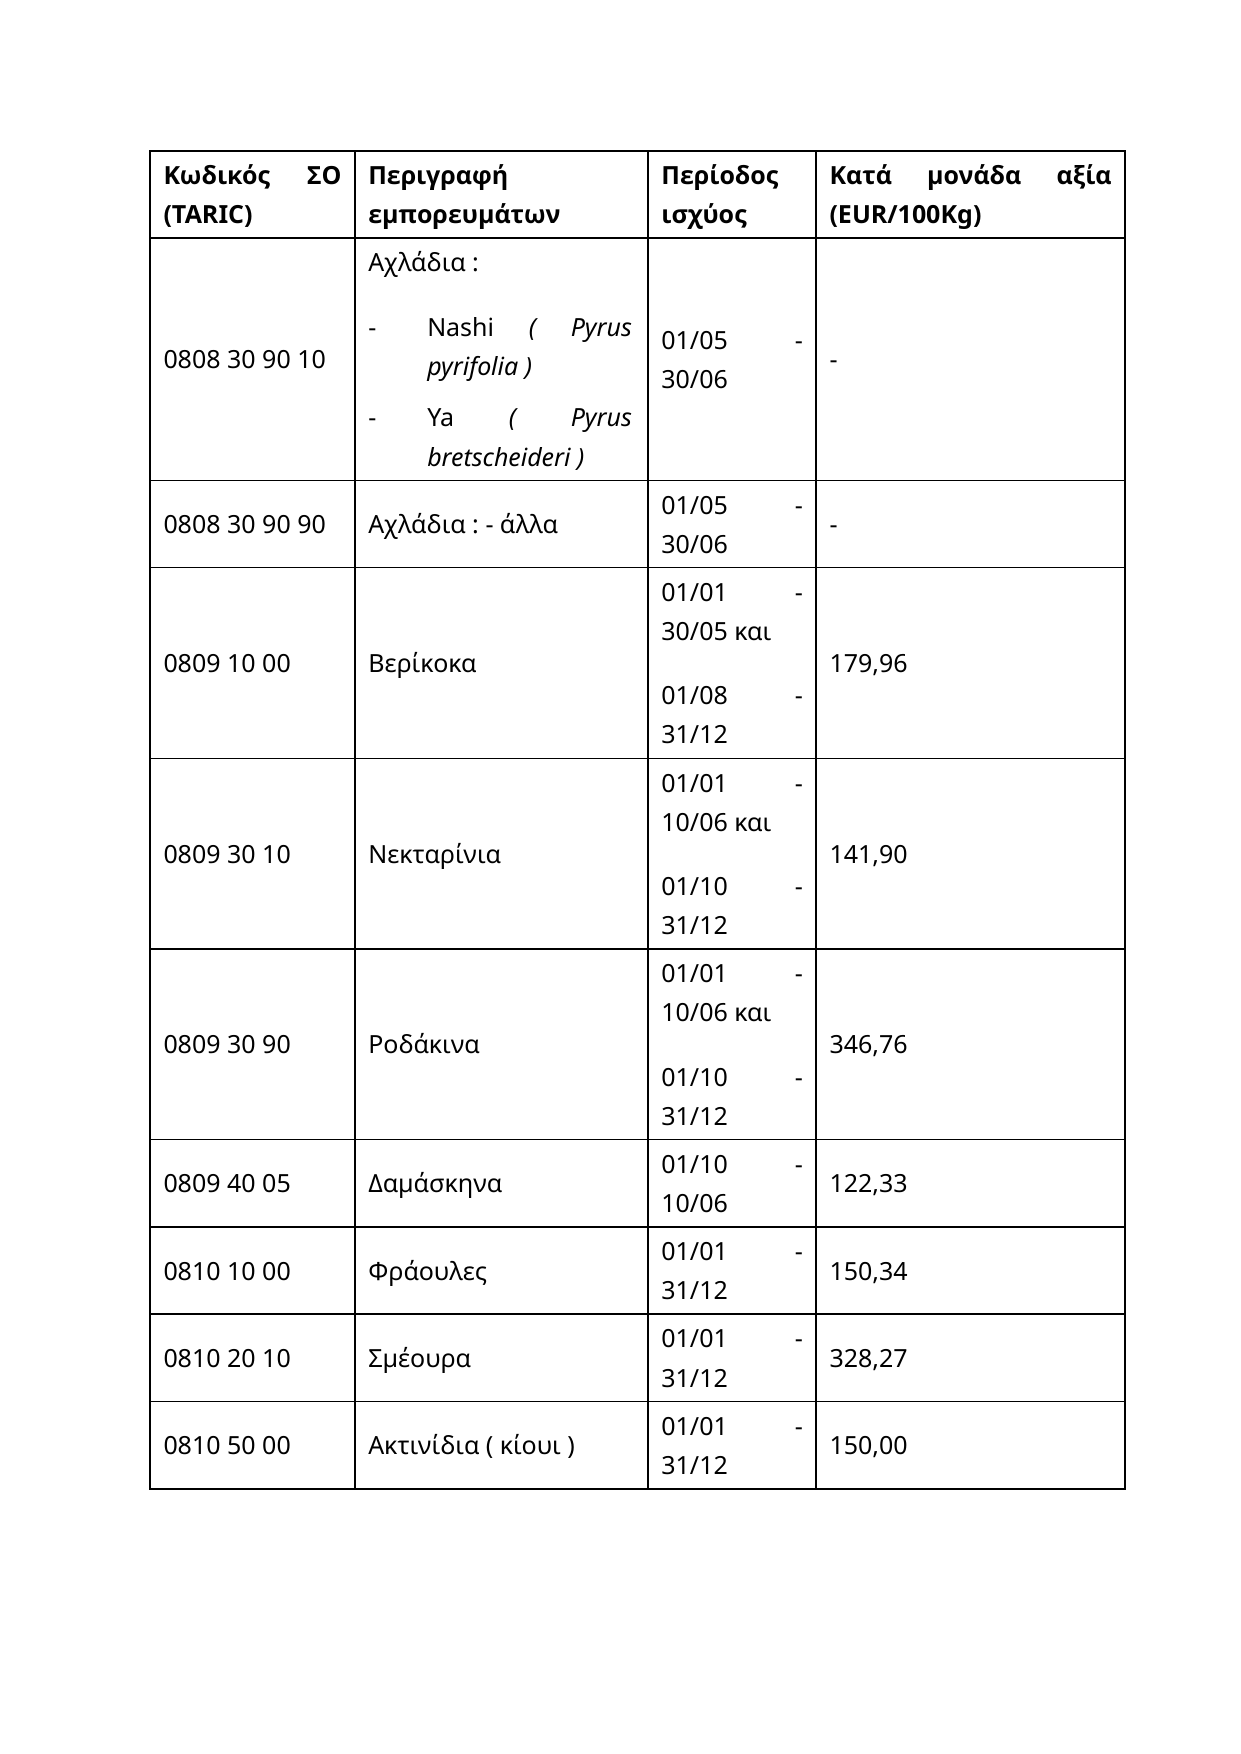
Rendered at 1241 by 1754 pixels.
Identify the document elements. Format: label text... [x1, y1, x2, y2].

table_cell Δαμάσκηνα [356, 1140, 647, 1226]
table_cell 0810 20 10 [151, 1315, 354, 1401]
table_cell 0809 30 10 [151, 759, 354, 948]
table_header Περιγραφή εμπορευμάτων [356, 152, 647, 237]
table_cell 150,00 [817, 1402, 1124, 1488]
table_cell 01/10 - 10/06 [649, 1140, 815, 1226]
table_cell 01/01 - 31/12 [649, 1315, 815, 1401]
table_header Κατά μονάδα αξία (EUR/100Kg) [817, 152, 1124, 237]
table_cell 01/05 - 30/06 [649, 481, 815, 567]
table_cell Ακτινίδια ( κίουι ) [356, 1402, 647, 1488]
table_header Κωδικός ΣΟ (TARIC) [151, 152, 354, 237]
table_cell 346,76 [817, 950, 1124, 1139]
table_cell 0810 50 00 [151, 1402, 354, 1488]
table_cell 01/01 - 10/06 και 01/10 - 31/12 [649, 950, 815, 1139]
table_cell 01/01 - 31/12 [649, 1228, 815, 1313]
table_cell 01/01 - 31/12 [649, 1402, 815, 1488]
table_cell 01/05 - 30/06 [649, 239, 815, 479]
table_cell Αχλάδια : - άλλα [356, 481, 647, 567]
table_cell 122,33 [817, 1140, 1124, 1226]
table_cell Φράουλες [356, 1228, 647, 1313]
table_cell 150,34 [817, 1228, 1124, 1313]
table_cell Βερίκοκα [356, 568, 647, 757]
table_cell 141,90 [817, 759, 1124, 948]
table_cell 179,96 [817, 568, 1124, 757]
table_cell Αχλάδια : - Nashi ( Pyrus pyrifolia ) - Ya ( Pyrus bretscheideri ) [356, 239, 647, 479]
table_cell 0809 10 00 [151, 568, 354, 757]
table_header Περίοδος ισχύος [649, 152, 815, 237]
table_cell 0808 30 90 10 [151, 239, 354, 479]
table_cell 01/01 - 10/06 και 01/10 - 31/12 [649, 759, 815, 948]
table_cell Σμέουρα [356, 1315, 647, 1401]
table_cell Νεκταρίνια [356, 759, 647, 948]
table_cell 0810 10 00 [151, 1228, 354, 1313]
table_cell 01/01 - 30/05 και 01/08 - 31/12 [649, 568, 815, 757]
table_cell - [817, 481, 1124, 567]
table_cell 0809 30 90 [151, 950, 354, 1139]
table_cell 0809 40 05 [151, 1140, 354, 1226]
table_cell Ροδάκινα [356, 950, 647, 1139]
table_cell 0808 30 90 90 [151, 481, 354, 567]
table_cell - [817, 239, 1124, 479]
table_cell 328,27 [817, 1315, 1124, 1401]
